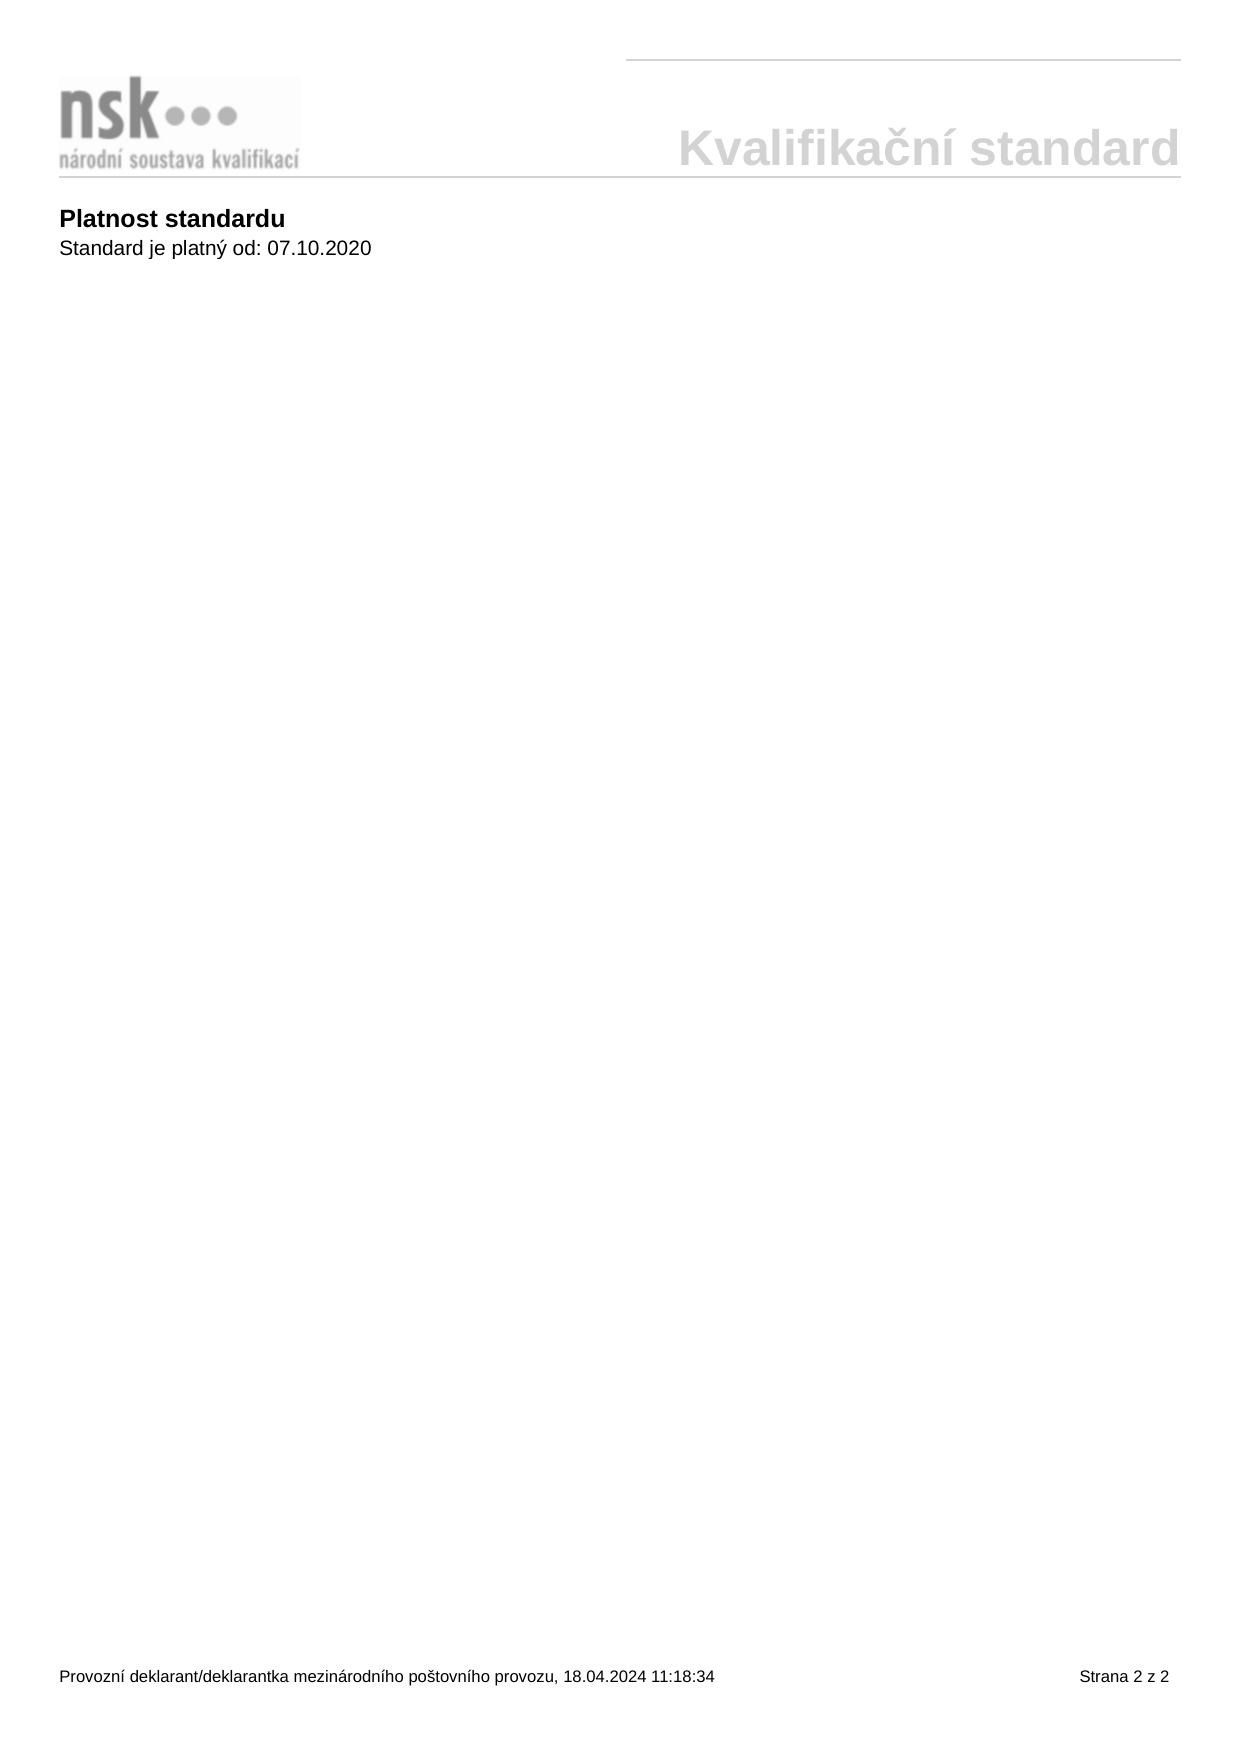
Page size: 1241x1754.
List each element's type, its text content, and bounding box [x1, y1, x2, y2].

table_cell [484, 1159, 620, 1409]
table_cell [484, 259, 620, 559]
table_cell [620, 259, 626, 559]
table_cell [862, 859, 1093, 1159]
table_cell [484, 859, 620, 1159]
table_cell Strana 2 z 2 [862, 1658, 1169, 1694]
table_cell [59, 859, 483, 1159]
table_cell Platnost standardu [59, 200, 1181, 236]
table_cell [862, 259, 1093, 559]
table_cell [59, 194, 483, 200]
table_cell [59, 178, 1181, 194]
table_cell [59, 559, 483, 859]
table_cell [1169, 559, 1181, 859]
table_cell [1169, 1658, 1181, 1694]
table_cell [626, 194, 862, 200]
table_cell [620, 1409, 626, 1658]
table_cell [59, 1409, 483, 1658]
table_cell [59, 259, 483, 559]
table_cell [626, 1159, 862, 1409]
table_cell Standard je platný od: 07.10.2020 [59, 236, 1181, 259]
table_cell [862, 559, 1093, 859]
table_cell [1093, 194, 1169, 200]
table_cell [626, 1409, 862, 1658]
table_cell [862, 1159, 1093, 1409]
table_cell [1169, 859, 1181, 1159]
table_cell [1093, 859, 1169, 1159]
table_cell [1093, 1159, 1169, 1409]
table_cell [1093, 259, 1169, 559]
table_cell [626, 559, 862, 859]
table_cell [1093, 1409, 1169, 1658]
table_cell [626, 859, 862, 1159]
table_cell [484, 194, 620, 200]
table_cell [862, 1409, 1093, 1658]
table_cell [620, 1159, 626, 1409]
table_cell [620, 559, 626, 859]
table_cell [1169, 194, 1181, 200]
picture [58, 59, 621, 171]
table_cell Provozní deklarant/deklarantka mezinárodního poštovního provozu, 18.04.2024 11:18:34 [59, 1658, 862, 1694]
table_cell [484, 559, 620, 859]
table_cell [626, 259, 862, 559]
table_cell [1169, 1409, 1181, 1658]
table_cell [1093, 559, 1169, 859]
table_cell [484, 1409, 620, 1658]
table_cell [59, 1159, 483, 1409]
table_cell [1169, 259, 1181, 559]
table_cell [59, 171, 483, 176]
table_cell [862, 194, 1093, 200]
table_cell Kvalifikační standard [626, 61, 1181, 176]
table_cell [1169, 1159, 1181, 1409]
table_cell [484, 171, 620, 176]
table_cell [620, 859, 626, 1159]
table_cell [621, 59, 626, 170]
